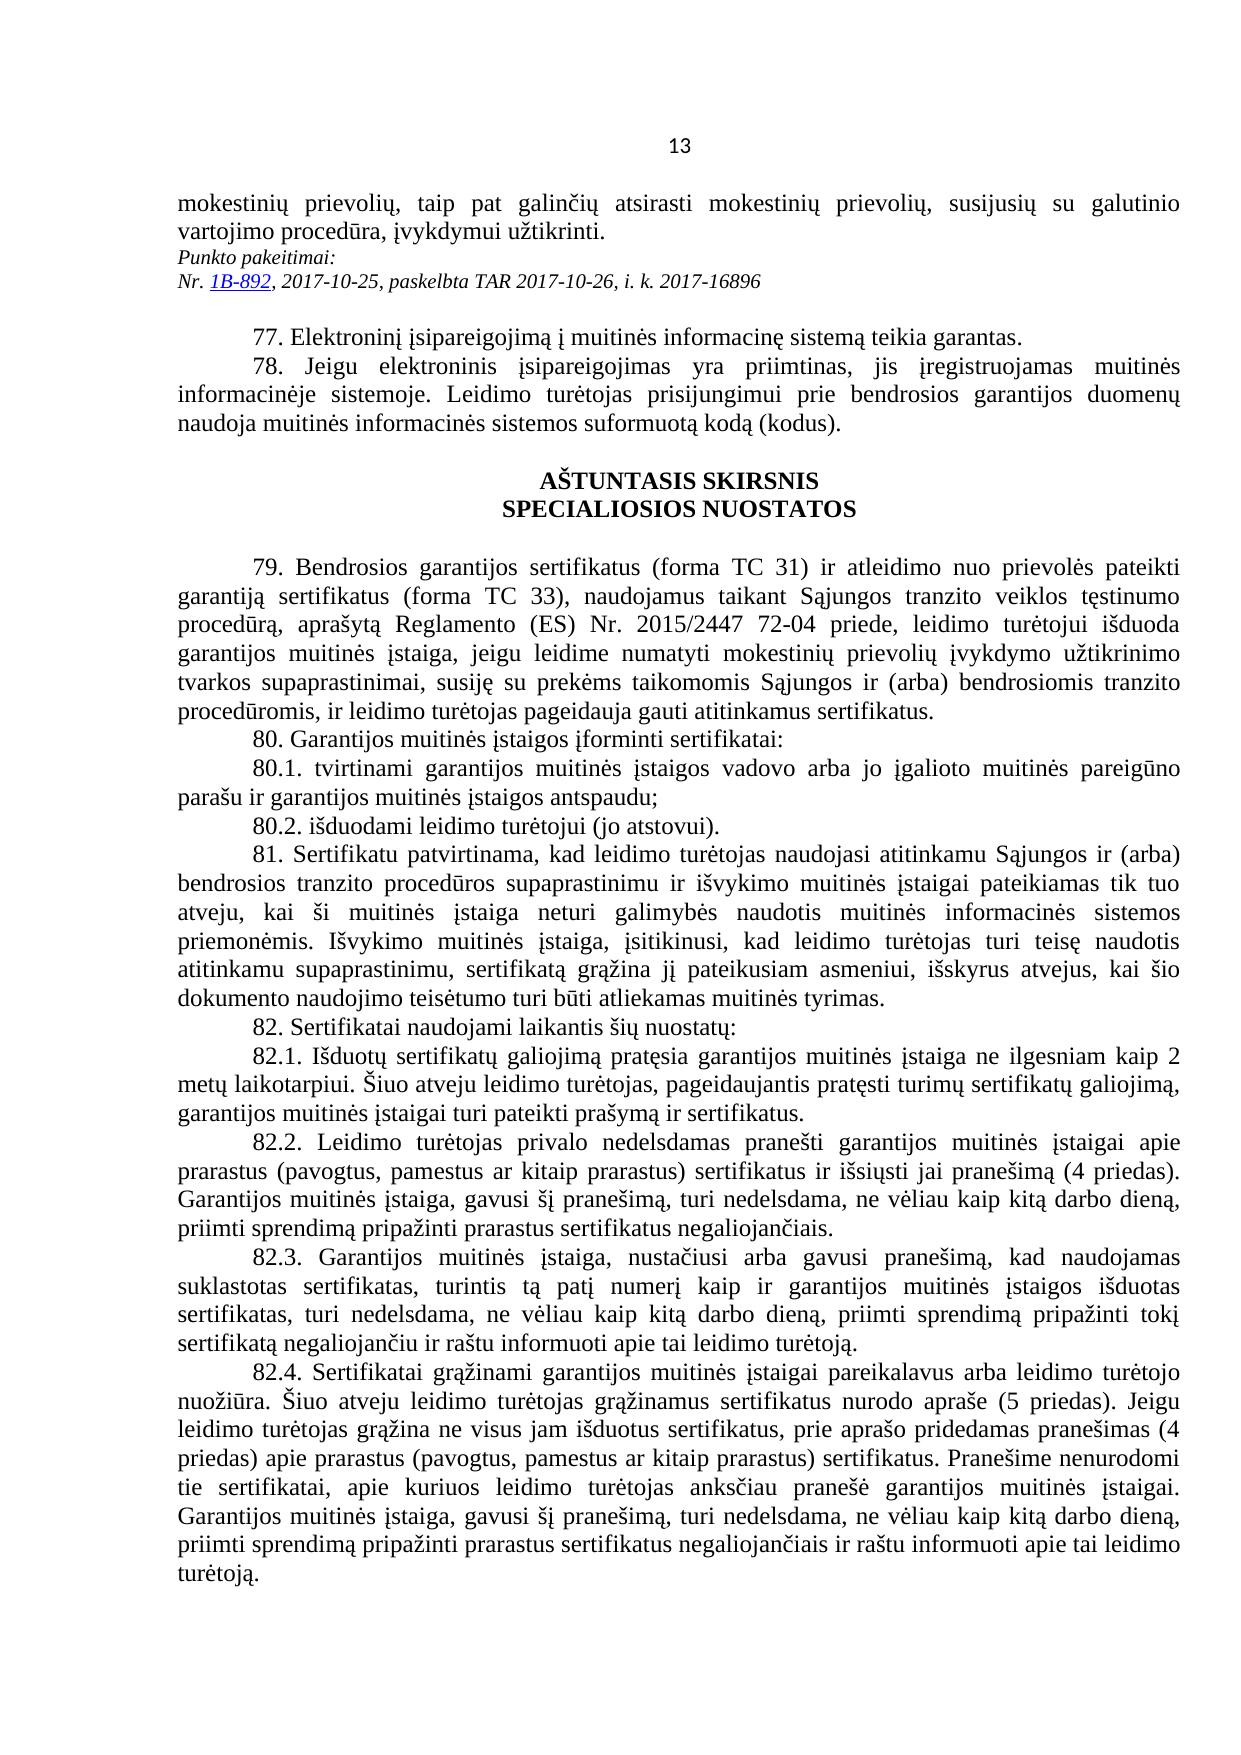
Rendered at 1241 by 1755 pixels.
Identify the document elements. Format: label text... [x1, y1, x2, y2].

text mokestinių prievolių, taip pat galinčių atsirasti mokestinių prievolių, susijusių su galutinio vartojimo procedūra, įvykdymui užtikrinti. [177, 188, 1181, 245]
text 80.1. tvirtinami garantijos muitinės įstaigos vadovo arba jo įgalioto muitinės pareigūno parašu ir garantijos muitinės įstaigos antspaudu; [177, 753, 1181, 811]
text 77. Elektroninį įsipareigojimą į muitinės informacinę sistemą teikia garantas. [177, 322, 1181, 351]
text 82.3. Garantijos muitinės įstaiga, nustačiusi arba gavusi pranešimą, kad naudojamas suklastotas sertifikatas, turintis tą patį numerį kaip ir garantijos muitinės įstaigos išduotas sertifikatas, turi nedelsdama, ne vėliau kaip kitą darbo dieną, priimti sprendimą pripažinti tokį sertifikatą negaliojančiu ir raštu informuoti apie tai leidimo turėtoją. [177, 1242, 1181, 1357]
text SPECIALIOSIOS NUOSTATOS [177, 494, 1181, 523]
text 82.1. Išduotų sertifikatų galiojimą pratęsia garantijos muitinės įstaiga ne ilgesniam kaip 2 metų laikotarpiui. Šiuo atveju leidimo turėtojas, pageidaujantis pratęsti turimų sertifikatų galiojimą, garantijos muitinės įstaigai turi pateikti prašymą ir sertifikatus. [177, 1041, 1181, 1127]
text 80. Garantijos muitinės įstaigos įforminti sertifikatai: [177, 724, 1181, 753]
text 80.2. išduodami leidimo turėtojui (jo atstovui). [177, 811, 1181, 839]
text 82.4. Sertifikatai grąžinami garantijos muitinės įstaigai pareikalavus arba leidimo turėtojo nuožiūra. Šiuo atveju leidimo turėtojas grąžinamus sertifikatus nurodo apraše (5 priedas). Jeigu leidimo turėtojas grąžina ne visus jam išduotus sertifikatus, prie aprašo pridedamas pranešimas (4 priedas) apie prarastus (pavogtus, pamestus ar kitaip prarastus) sertifikatus. Pranešime nenurodomi tie sertifikatai, apie kuriuos leidimo turėtojas anksčiau pranešė garantijos muitinės įstaigai. Garantijos muitinės įstaiga, gavusi šį pranešimą, turi nedelsdama, ne vėliau kaip kitą darbo dieną, priimti sprendimą pripažinti prarastus sertifikatus negaliojančiais ir raštu informuoti apie tai leidimo turėtoją. [177, 1357, 1181, 1587]
text 82.2. Leidimo turėtojas privalo nedelsdamas pranešti garantijos muitinės įstaigai apie prarastus (pavogtus, pamestus ar kitaip prarastus) sertifikatus ir išsiųsti jai pranešimą (4 priedas). Garantijos muitinės įstaiga, gavusi šį pranešimą, turi nedelsdama, ne vėliau kaip kitą darbo dieną, priimti sprendimą pripažinti prarastus sertifikatus negaliojančiais. [177, 1127, 1181, 1242]
text Nr. 1B-892, 2017-10-25, paskelbta TAR 2017-10-26, i. k. 2017-16896 [177, 269, 1181, 293]
text 79. Bendrosios garantijos sertifikatus (forma TC 31) ir atleidimo nuo prievolės pateikti garantiją sertifikatus (forma TC 33), naudojamus taikant Sąjungos tranzito veiklos tęstinumo procedūrą, aprašytą Reglamento (ES) Nr. 2015/2447 72-04 priede, leidimo turėtojui išduoda garantijos muitinės įstaiga, jeigu leidime numatyti mokestinių prievolių įvykdymo užtikrinimo tvarkos supaprastinimai, susiję su prekėms taikomomis Sąjungos ir (arba) bendrosiomis tranzito procedūromis, ir leidimo turėtojas pageidauja gauti atitinkamus sertifikatus. [177, 552, 1181, 724]
text 78. Jeigu elektroninis įsipareigojimas yra priimtinas, jis įregistruojamas muitinės informacinėje sistemoje. Leidimo turėtojas prisijungimui prie bendrosios garantijos duomenų naudoja muitinės informacinės sistemos suformuotą kodą (kodus). [177, 351, 1181, 437]
text 82. Sertifikatai naudojami laikantis šių nuostatų: [177, 1012, 1181, 1041]
text 81. Sertifikatu patvirtinama, kad leidimo turėtojas naudojasi atitinkamu Sąjungos ir (arba) bendrosios tranzito procedūros supaprastinimu ir išvykimo muitinės įstaigai pateikiamas tik tuo atveju, kai ši muitinės įstaiga neturi galimybės naudotis muitinės informacinės sistemos priemonėmis. Išvykimo muitinės įstaiga, įsitikinusi, kad leidimo turėtojas turi teisę naudotis atitinkamu supaprastinimu, sertifikatą grąžina jį pateikusiam asmeniui, išskyrus atvejus, kai šio dokumento naudojimo teisėtumo turi būti atliekamas muitinės tyrimas. [177, 839, 1181, 1012]
text AŠTUNTASIS SKIRSNIS [177, 466, 1181, 494]
text Punkto pakeitimai: [177, 245, 1181, 269]
